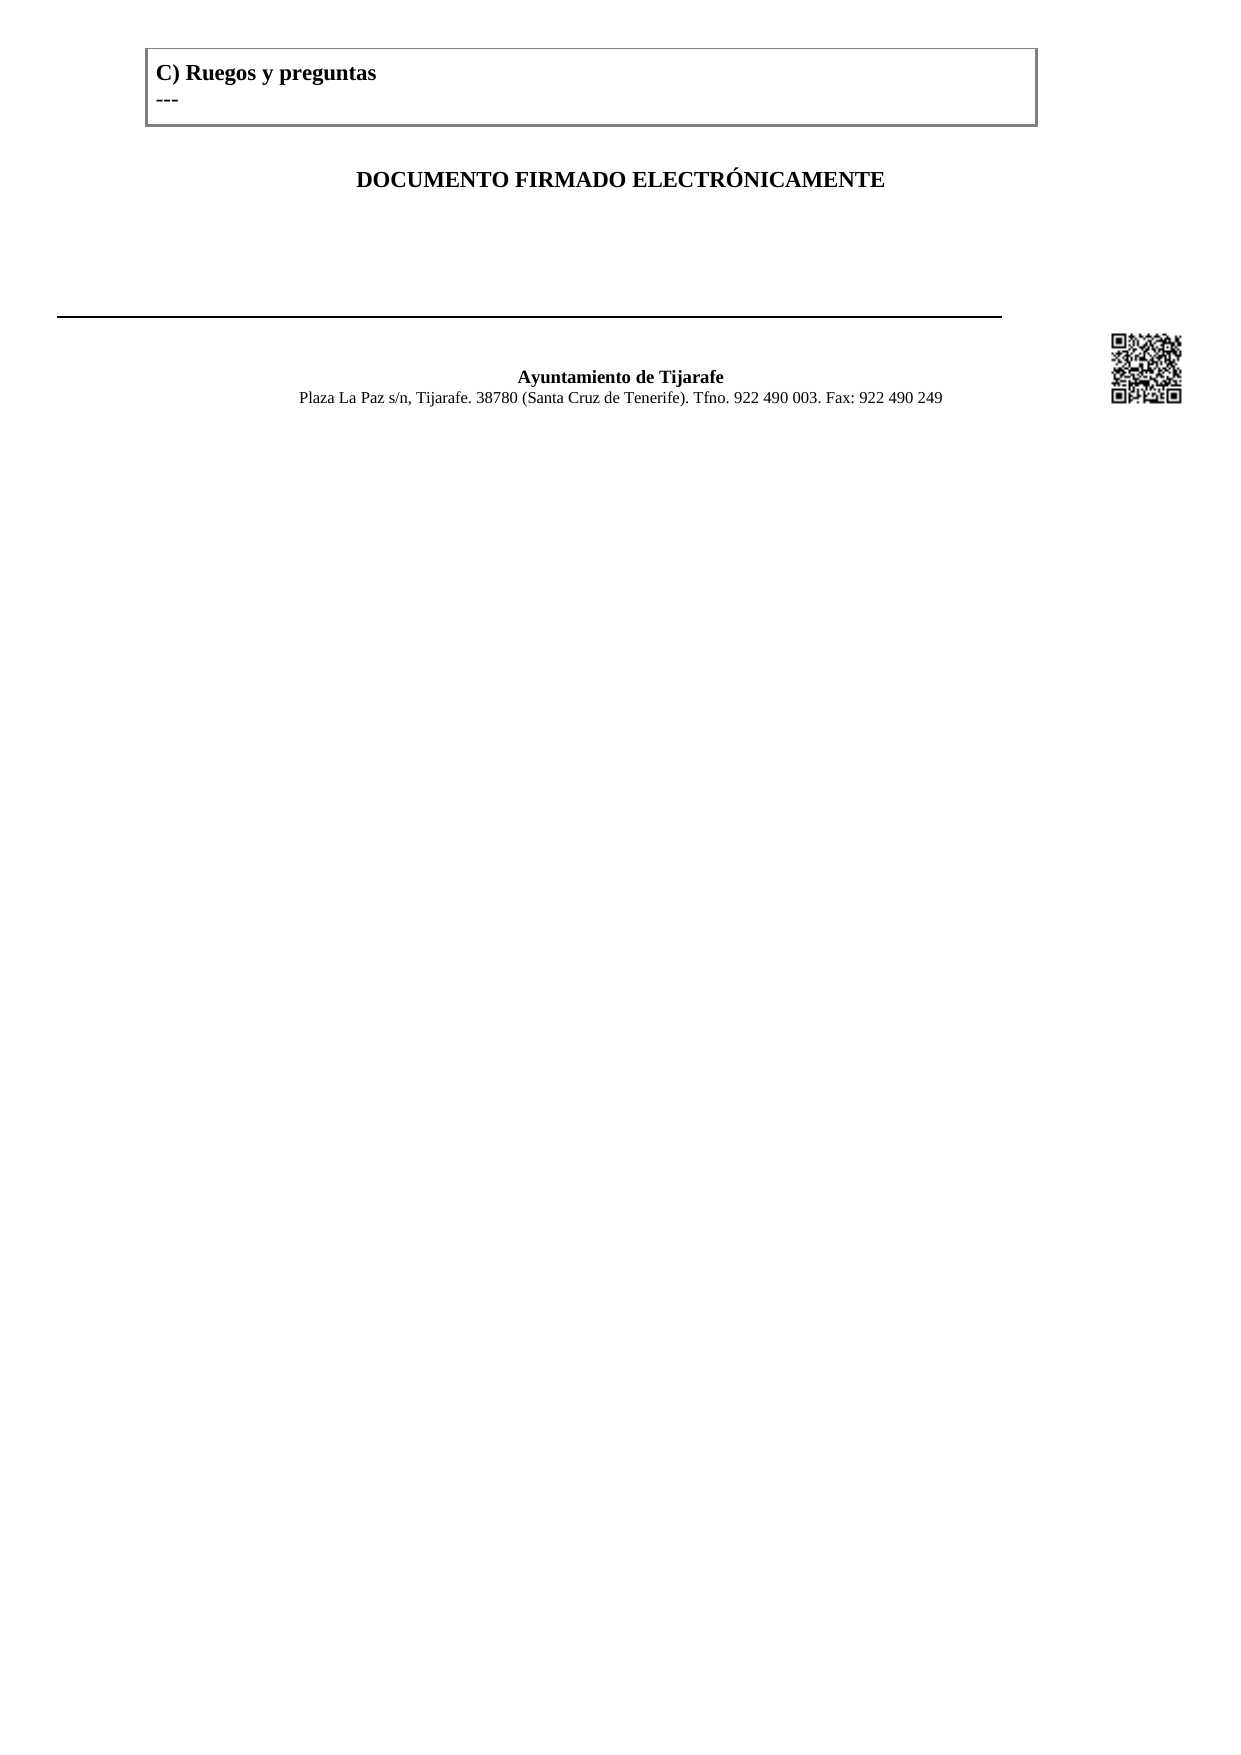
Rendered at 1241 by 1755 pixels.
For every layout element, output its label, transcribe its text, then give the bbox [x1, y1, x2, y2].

table_cell C) Ruegos y preguntas --- [148, 49, 1035, 124]
text Plaza La Paz s/n, Tijarafe. 38780 (Santa Cruz de Tenerife). Tfno. 922 490 003. Fax: 922 490 249 [298, 388, 943, 407]
subtitle DOCUMENTO FIRMADO ELECTRÓNICAMENTE [298, 166, 943, 192]
text Ayuntamiento de Tijarafe [298, 366, 943, 387]
